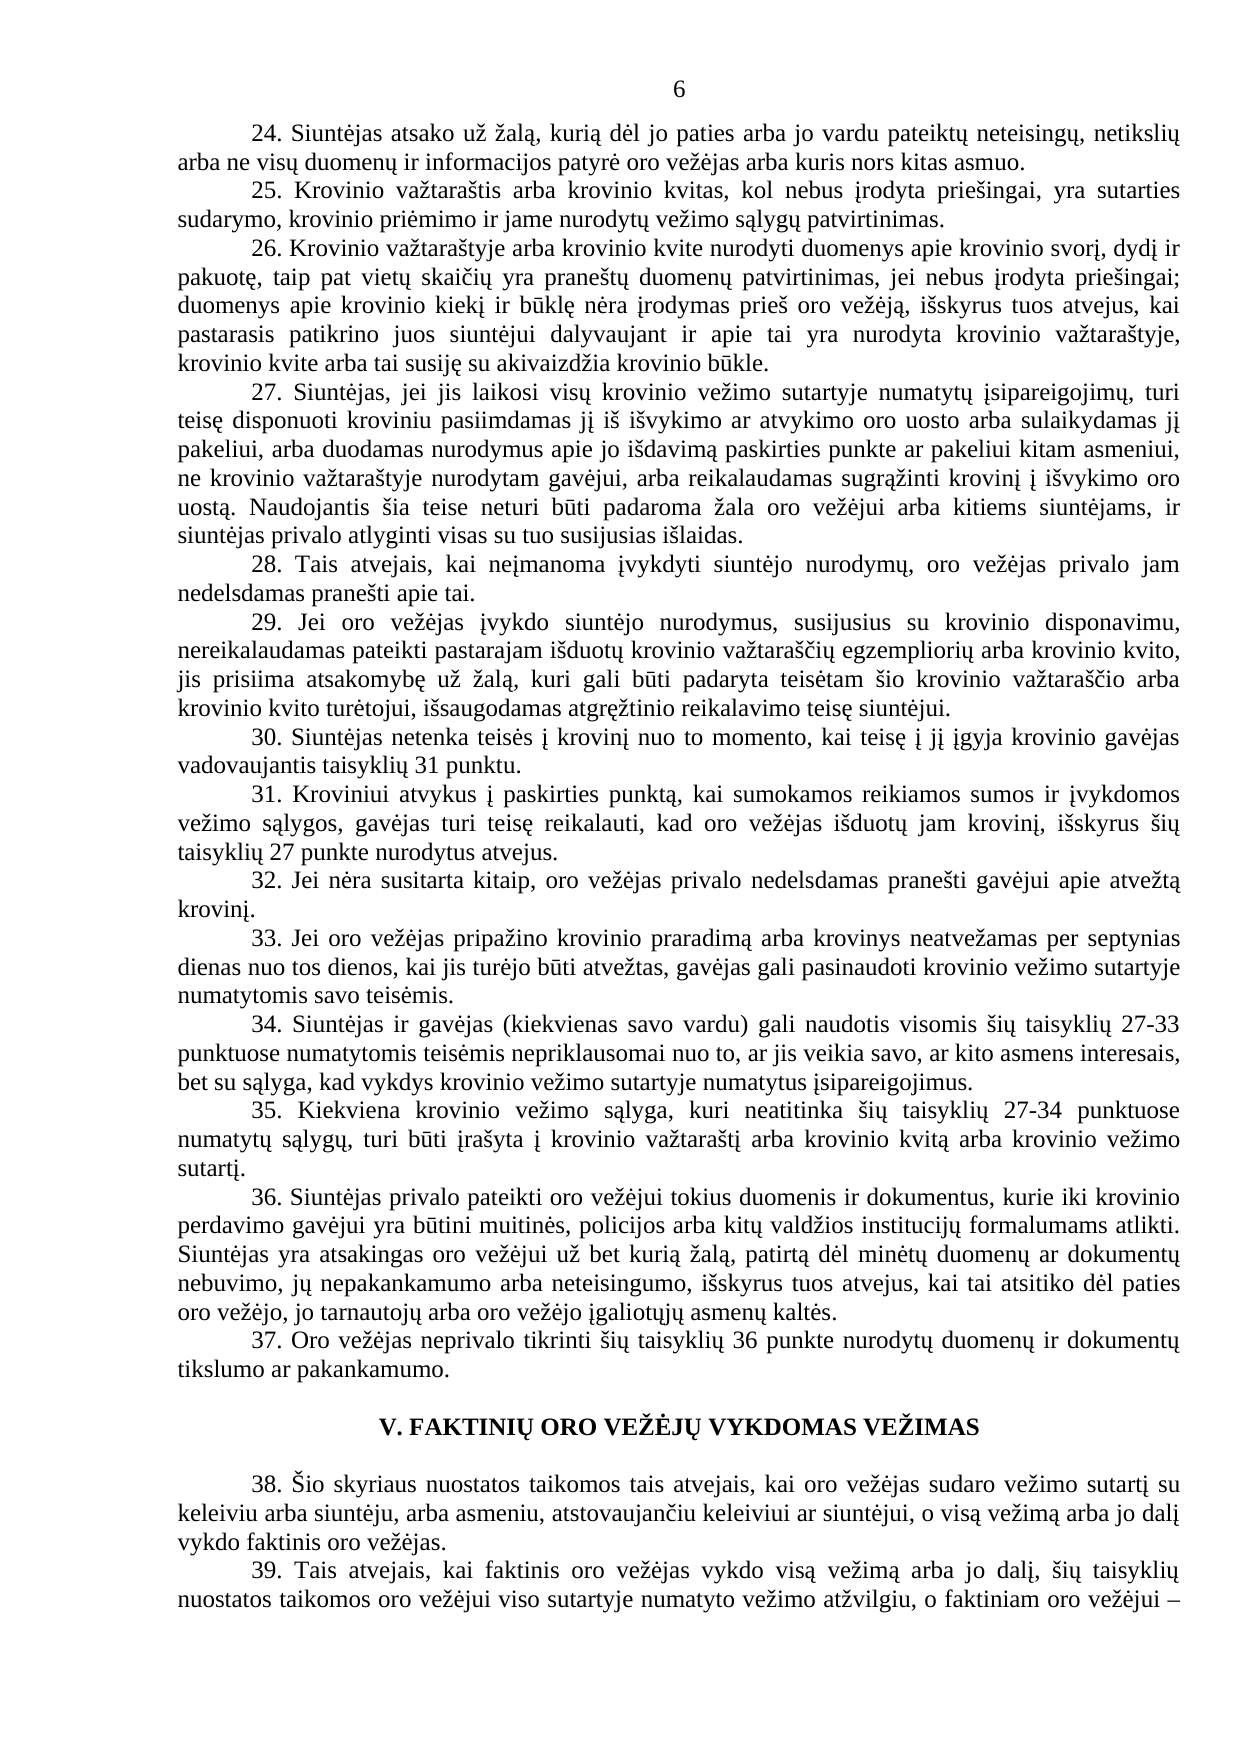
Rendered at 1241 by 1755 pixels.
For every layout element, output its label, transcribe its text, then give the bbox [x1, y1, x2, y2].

text 26. Krovinio važtaraštyje arba krovinio kvite nurodyti duomenys apie krovinio svorį, dydį ir pakuotę, taip pat vietų skaičių yra praneštų duomenų patvirtinimas, jei nebus įrodyta priešingai; duomenys apie krovinio kiekį ir būklę nėra įrodymas prieš oro vežėją, išskyrus tuos atvejus, kai pastarasis patikrino juos siuntėjui dalyvaujant ir apie tai yra nurodyta krovinio važtaraštyje, krovinio kvite arba tai susiję su akivaizdžia krovinio būkle. [177, 233, 1181, 377]
text 38. Šio skyriaus nuostatos taikomos tais atvejais, kai oro vežėjas sudaro vežimo sutartį su keleiviu arba siuntėju, arba asmeniu, atstovaujančiu keleiviui ar siuntėjui, o visą vežimą arba jo dalį vykdo faktinis oro vežėjas. [177, 1469, 1181, 1556]
text 27. Siuntėjas, jei jis laikosi visų krovinio vežimo sutartyje numatytų įsipareigojimų, turi teisę disponuoti kroviniu pasiimdamas jį iš išvykimo ar atvykimo oro uosto arba sulaikydamas jį pakeliui, arba duodamas nurodymus apie jo išdavimą paskirties punkte ar pakeliui kitam asmeniui, ne krovinio važtaraštyje nurodytam gavėjui, arba reikalaudamas sugrąžinti krovinį į išvykimo oro uostą. Naudojantis šia teise neturi būti padaroma žala oro vežėjui arba kitiems siuntėjams, ir siuntėjas privalo atlyginti visas su tuo susijusias išlaidas. [177, 377, 1181, 549]
text 32. Jei nėra susitarta kitaip, oro vežėjas privalo nedelsdamas pranešti gavėjui apie atvežtą krovinį. [177, 866, 1181, 923]
text 39. Tais atvejais, kai faktinis oro vežėjas vykdo visą vežimą arba jo dalį, šių taisyklių nuostatos taikomos oro vežėjui viso sutartyje numatyto vežimo atžvilgiu, o faktiniam oro vežėjui – [177, 1556, 1181, 1613]
text 24. Siuntėjas atsako už žalą, kurią dėl jo paties arba jo vardu pateiktų neteisingų, netikslių arba ne visų duomenų ir informacijos patyrė oro vežėjas arba kuris nors kitas asmuo. [177, 118, 1181, 176]
text 35. Kiekviena krovinio vežimo sąlyga, kuri neatitinka šių taisyklių 27-34 punktuose numatytų sąlygų, turi būti įrašyta į krovinio važtaraštį arba krovinio kvitą arba krovinio vežimo sutartį. [177, 1096, 1181, 1182]
text V. FAKTINIŲ ORO VEŽĖJŲ VYKDOMAS VEŽIMAS [177, 1412, 1181, 1441]
text 33. Jei oro vežėjas pripažino krovinio praradimą arba krovinys neatvežamas per septynias dienas nuo tos dienos, kai jis turėjo būti atvežtas, gavėjas gali pasinaudoti krovinio vežimo sutartyje numatytomis savo teisėmis. [177, 923, 1181, 1009]
text 25. Krovinio važtaraštis arba krovinio kvitas, kol nebus įrodyta priešingai, yra sutarties sudarymo, krovinio priėmimo ir jame nurodytų vežimo sąlygų patvirtinimas. [177, 176, 1181, 233]
text 30. Siuntėjas netenka teisės į krovinį nuo to momento, kai teisę į jį įgyja krovinio gavėjas vadovaujantis taisyklių 31 punktu. [177, 722, 1181, 779]
text 34. Siuntėjas ir gavėjas (kiekvienas savo vardu) gali naudotis visomis šių taisyklių 27-33 punktuose numatytomis teisėmis nepriklausomai nuo to, ar jis veikia savo, ar kito asmens interesais, bet su sąlyga, kad vykdys krovinio vežimo sutartyje numatytus įsipareigojimus. [177, 1009, 1181, 1096]
text 36. Siuntėjas privalo pateikti oro vežėjui tokius duomenis ir dokumentus, kurie iki krovinio perdavimo gavėjui yra būtini muitinės, policijos arba kitų valdžios institucijų formalumams atlikti. Siuntėjas yra atsakingas oro vežėjui už bet kurią žalą, patirtą dėl minėtų duomenų ar dokumentų nebuvimo, jų nepakankamumo arba neteisingumo, išskyrus tuos atvejus, kai tai atsitiko dėl paties oro vežėjo, jo tarnautojų arba oro vežėjo įgaliotųjų asmenų kaltės. [177, 1182, 1181, 1326]
text 31. Kroviniui atvykus į paskirties punktą, kai sumokamos reikiamos sumos ir įvykdomos vežimo sąlygos, gavėjas turi teisę reikalauti, kad oro vežėjas išduotų jam krovinį, išskyrus šių taisyklių 27 punkte nurodytus atvejus. [177, 779, 1181, 866]
text 28. Tais atvejais, kai neįmanoma įvykdyti siuntėjo nurodymų, oro vežėjas privalo jam nedelsdamas pranešti apie tai. [177, 549, 1181, 607]
text 37. Oro vežėjas neprivalo tikrinti šių taisyklių 36 punkte nurodytų duomenų ir dokumentų tikslumo ar pakankamumo. [177, 1326, 1181, 1383]
text 29. Jei oro vežėjas įvykdo siuntėjo nurodymus, susijusius su krovinio disponavimu, nereikalaudamas pateikti pastarajam išduotų krovinio važtaraščių egzempliorių arba krovinio kvito, jis prisiima atsakomybę už žalą, kuri gali būti padaryta teisėtam šio krovinio važtaraščio arba krovinio kvito turėtojui, išsaugodamas atgręžtinio reikalavimo teisę siuntėjui. [177, 607, 1181, 722]
